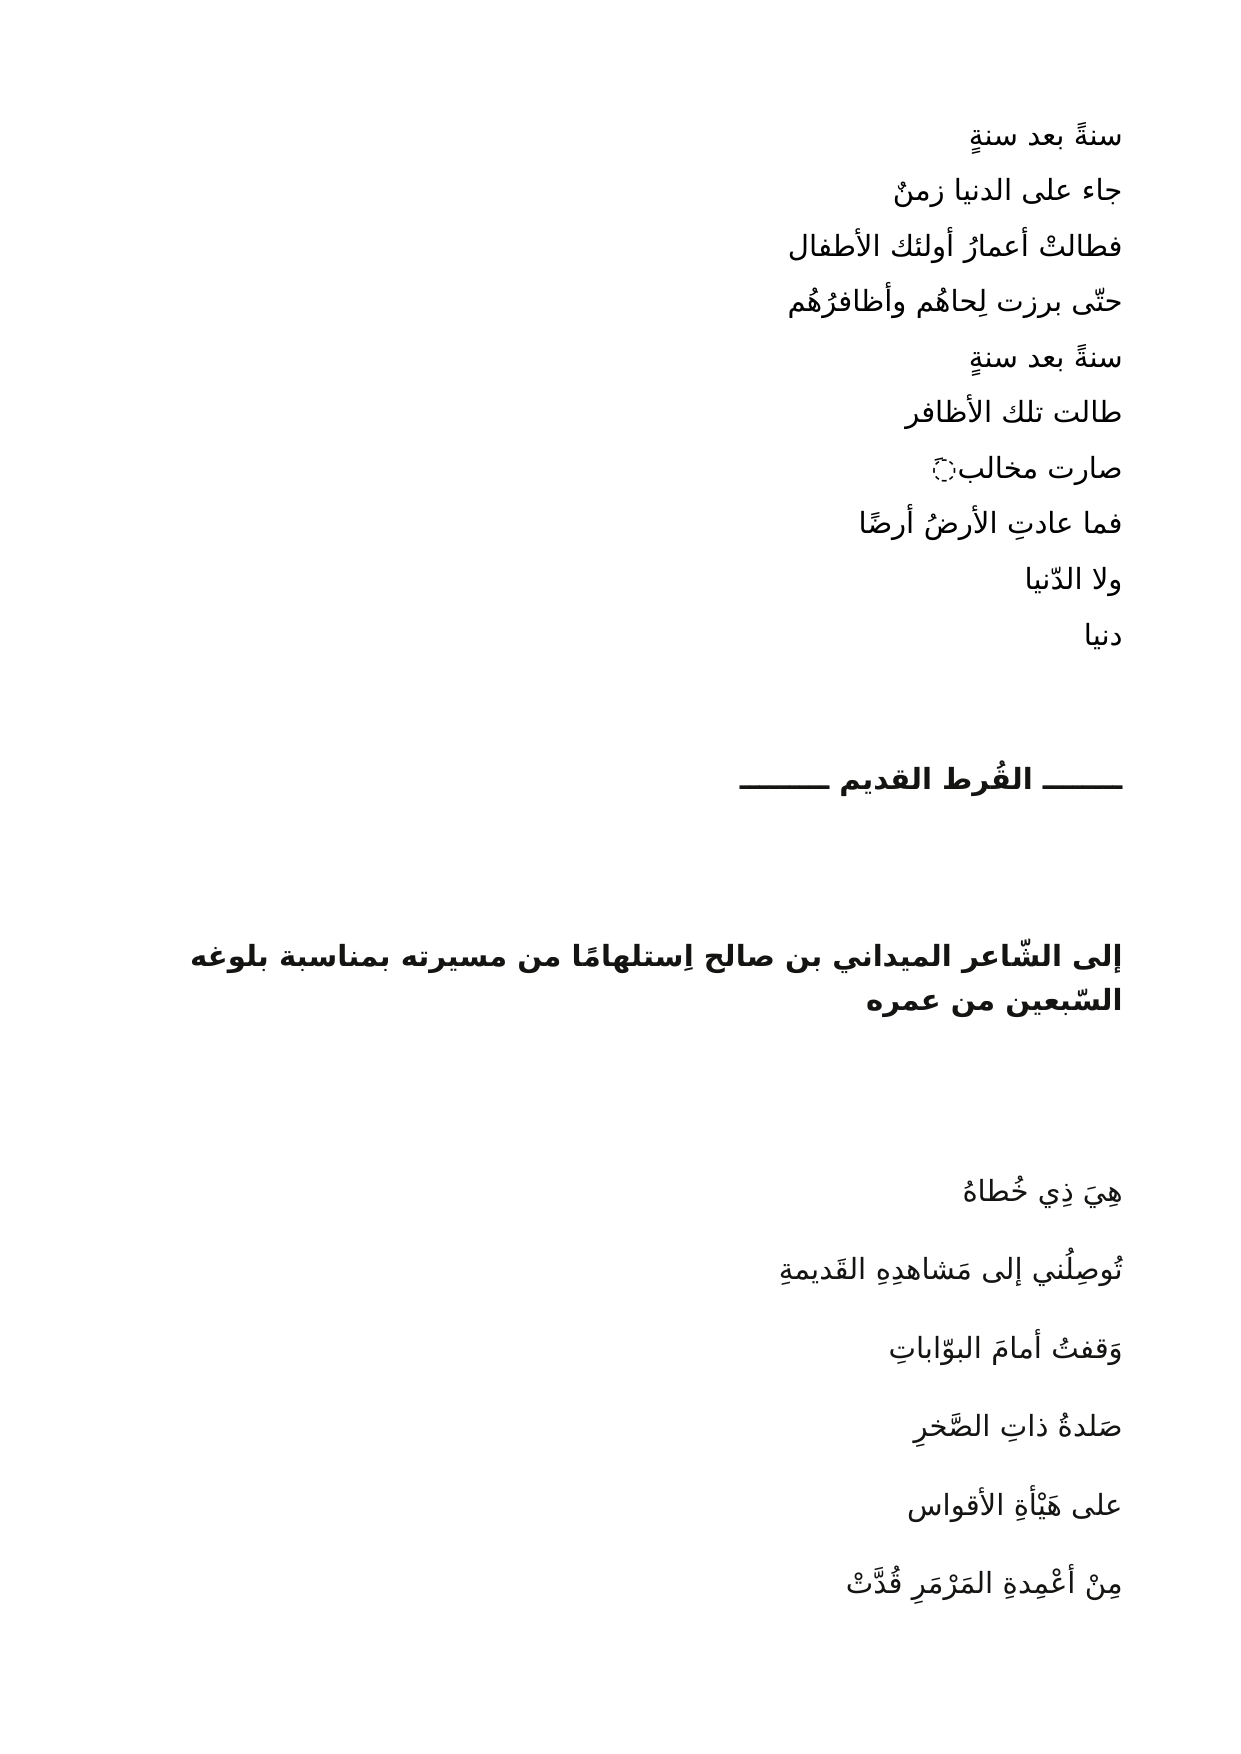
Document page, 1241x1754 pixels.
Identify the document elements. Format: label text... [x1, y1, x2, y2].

text دنيا [118, 618, 1122, 652]
text هِيَ ذِي خُطاهُ [118, 1174, 1122, 1208]
text مِنْ أعْمِدةِ المَرْمَرِ قُدَّتْ [118, 1567, 1122, 1601]
text ولا الدّنيا [118, 562, 1122, 596]
text َصارت مخالب [118, 451, 1122, 485]
text حتّى برزت لِحاهُم وأظافرُهُم [118, 285, 1122, 319]
text سنةً بعد سنةٍ [118, 118, 1122, 152]
subtitle ــــــــ القُرط القديم ـــــــــ [118, 762, 1122, 796]
text جاء على الدنيا زمنٌ [118, 174, 1122, 208]
subtitle إلى الشّاعر الميداني بن صالح اِستلهامًا من مسيرته بمناسبة بلوغه السّبعين من عمره [118, 939, 1122, 1017]
text صَلدةُ ذاتِ الصَّخرِ [118, 1409, 1122, 1443]
text سنةً بعد سنةٍ [118, 340, 1122, 374]
text فما عادتِ الأرضُ أرضًا [118, 507, 1122, 541]
text طالت تلك الأظافر [118, 396, 1122, 430]
text تُوصِلُني إلى مَشاهدِهِ القَديمةِ [118, 1252, 1122, 1286]
text على هَيْأةِ الأقواس [118, 1488, 1122, 1522]
text وَقفتُ أمامَ البوّاباتِ [118, 1331, 1122, 1365]
text فطالتْ أعمارُ أولئك الأطفال [118, 229, 1122, 263]
